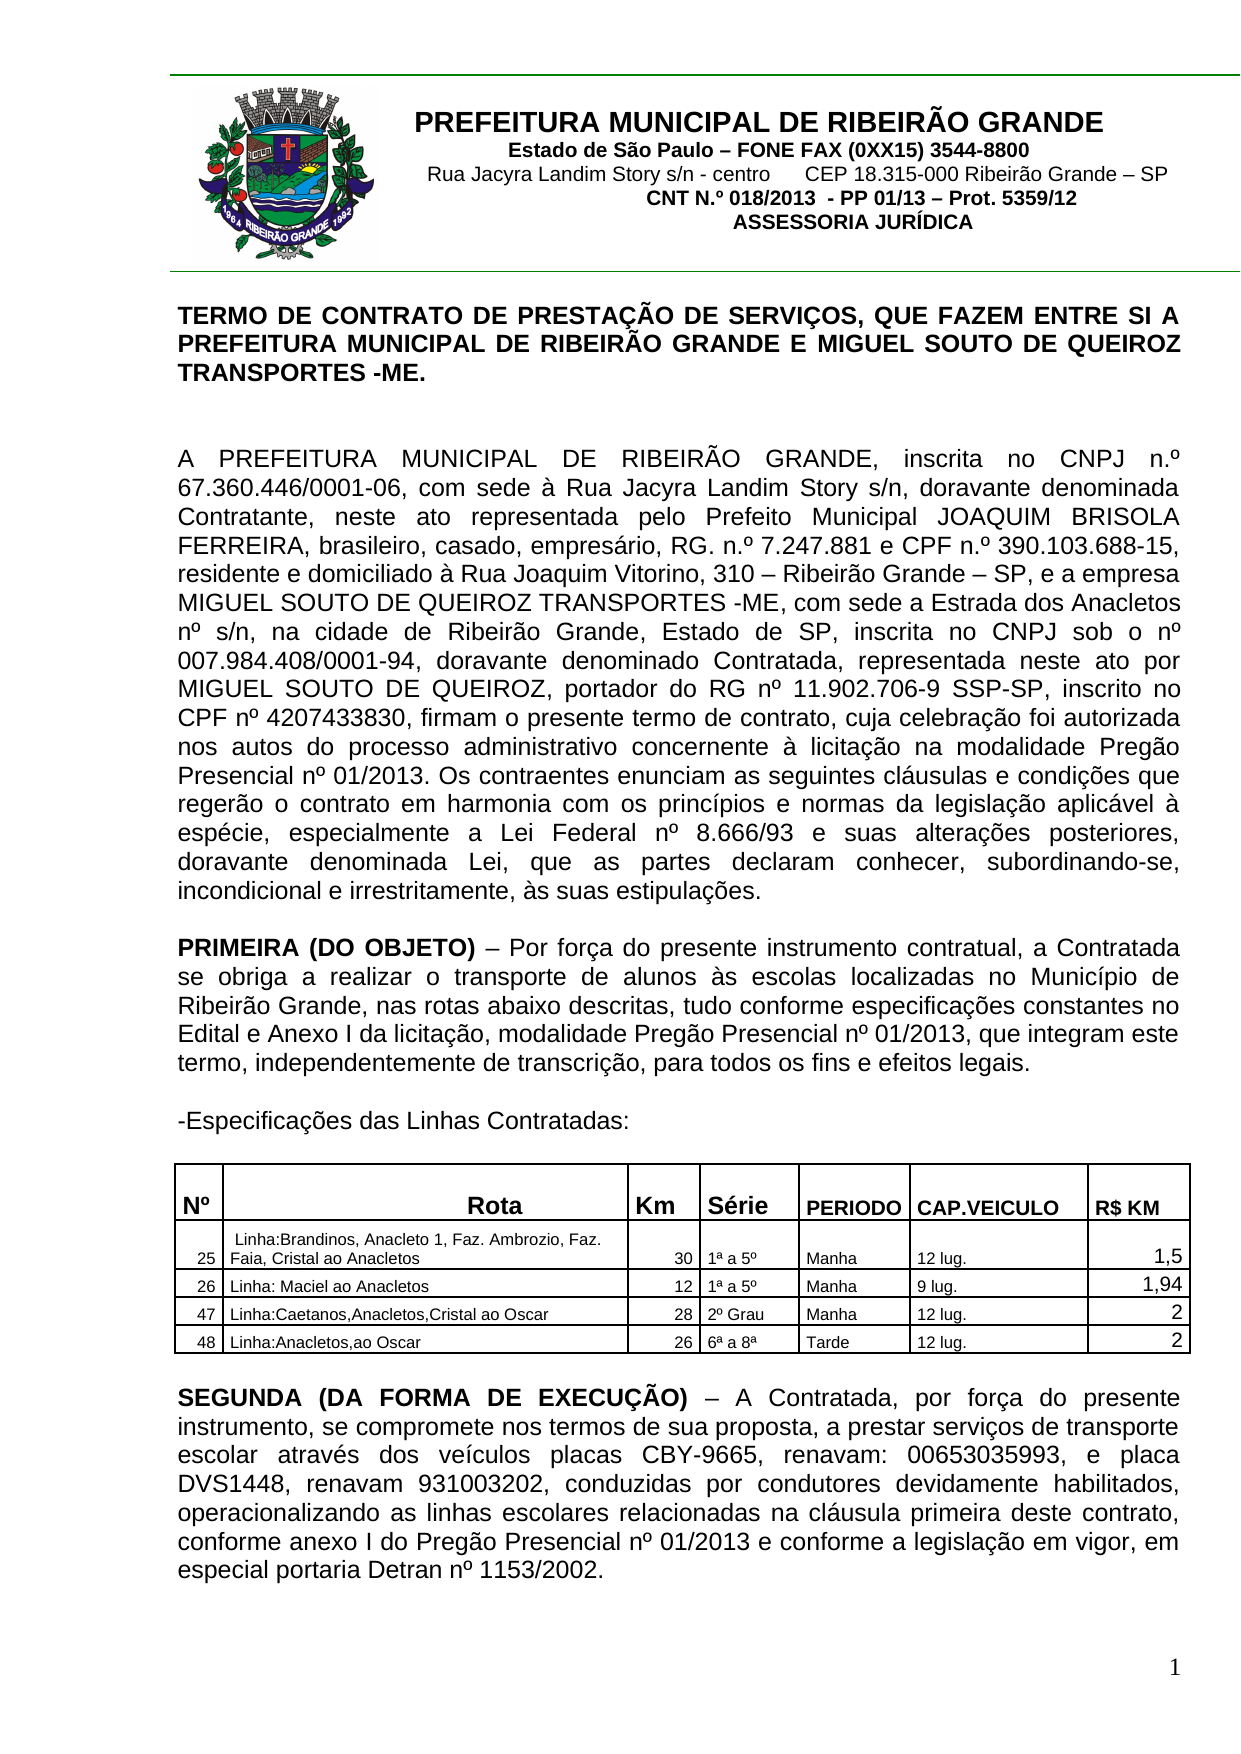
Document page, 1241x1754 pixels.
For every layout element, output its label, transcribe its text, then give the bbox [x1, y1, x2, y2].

table_cell 2 [1089, 1298, 1189, 1324]
text A PREFEITURA MUNICIPAL DE RIBEIRÃO GRANDE, inscrita no CNPJ n.º 67.360.446/0001-06, com sede à Rua Jacyra Landim Story s/n, doravante denominada Contratante, neste ato representada pelo Prefeito Municipal JOAQUIM BRISOLA FERREIRA, brasileiro, casado, empresário, RG. n.º 7.247.881 e CPF n.º 390.103.688-15, residente e domiciliado à Rua Joaquim Vitorino, 310 – Ribeirão Grande – SP, e a empresa Miguel Souto de QUEIROZ Transportes -ME, com sede a Estrada dos Anacletos nº s/n, na cidade de Ribeirão Grande, Estado de SP, inscrita no CNPJ sob o nº 007.984.408/0001-94, doravante denominado Contratada, representada neste ato por MIGUEL SOUTO DE QUEIROZ, portador do RG nº 11.902.706-9 SSP-SP, inscrito no CPF nº 4207433830, firmam o presente termo de contrato, cuja celebração foi autorizada nos autos do processo administrativo concernente à licitação na modalidade Pregão Presencial nº 01/2013. Os contraentes enunciam as seguintes cláusulas e condições que regerão o contrato em harmonia com os princípios e normas da legislação aplicável à espécie, especialmente a Lei Federal nº 8.666/93 e suas alterações posteriores, doravante denominada Lei, que as partes declaram conhecer, subordinando-se, incondicional e irrestritamente, às suas estipulações. [177, 444, 1181, 904]
text -Especificações das Linhas Contratadas: [177, 1106, 1181, 1134]
list PRIMEIRA (DO OBJETO) – Por força do presente instrumento contratual, a Contratada se obriga a realizar o transporte de alunos às escolas localizadas no Município de Ribeirão Grande, nas rotas abaixo descritas, tudo conforme especificações constantes no Edital e Anexo I da licitação, modalidade Pregão Presencial nº 01/2013, que integram este termo, independentemente de transcrição, para todos os fins e efeitos legais. [177, 933, 1181, 1077]
table_cell Tarde [800, 1326, 909, 1352]
table_cell 2 [1089, 1326, 1189, 1352]
table_header Km [629, 1165, 699, 1219]
table_cell 47 [176, 1298, 222, 1324]
table_cell 30 [629, 1221, 699, 1268]
table_cell 9 lug. [911, 1270, 1087, 1296]
table_cell 12 lug. [911, 1221, 1087, 1268]
table_cell 2º Grau [701, 1298, 798, 1324]
table_cell 12 [629, 1270, 699, 1296]
table_header CAP.VEICULO [911, 1165, 1087, 1219]
table_cell 1ª a 5º [701, 1270, 798, 1296]
table_cell Linha:Caetanos,Anacletos,Cristal ao Oscar [224, 1298, 627, 1324]
table_cell 26 [176, 1270, 222, 1296]
table_cell 48 [176, 1326, 222, 1352]
table_cell Manha [800, 1298, 909, 1324]
table_cell 25 [176, 1221, 222, 1268]
table_header Nº [176, 1165, 222, 1219]
table_cell 12 lug. [911, 1326, 1087, 1352]
table_cell 6ª a 8ª [701, 1326, 798, 1352]
table_header Rota [224, 1165, 627, 1219]
table_cell 1,5 [1089, 1221, 1189, 1268]
table_cell Linha:Anacletos,ao Oscar [224, 1326, 627, 1352]
text TERMO DE CONTRATO DE PRESTAÇÃO DE SERVIÇOS, QUE FAZEM ENTRE SI A PREFEITURA MUNICIPAL DE RIBEIRÃO GRANDE E Miguel Souto de QUEIROZ Transportes -ME. [177, 301, 1181, 387]
table_cell 1,94 [1089, 1270, 1189, 1296]
table_cell Linha:Brandinos, Anacleto 1, Faz. Ambrozio, Faz. Faia, Cristal ao Anacletos [224, 1221, 627, 1268]
table_cell Manha [800, 1270, 909, 1296]
table_cell 12 lug. [911, 1298, 1087, 1324]
text SEGUNDA (DA FORMA DE EXECUÇÃO) – A Contratada, por força do presente instrumento, se compromete nos termos de sua proposta, a prestar serviços de transporte escolar através dos veículos placas CBY-9665, renavam: 00653035993, e placa DVS1448, renavam 931003202, conduzidas por condutores devidamente habilitados, operacionalizando as linhas escolares relacionadas na cláusula primeira deste contrato, conforme anexo I do Pregão Presencial nº 01/2013 e conforme a legislação em vigor, em especial portaria Detran nº 1153/2002. [177, 1383, 1181, 1584]
table_cell 28 [629, 1298, 699, 1324]
table_cell 26 [629, 1326, 699, 1352]
table_header PERIODO [800, 1165, 909, 1219]
table_header R$ KM [1089, 1165, 1189, 1219]
table_cell Linha: Maciel ao Anacletos [224, 1270, 627, 1296]
table_cell Manha [800, 1221, 909, 1268]
table_cell 1ª a 5º [701, 1221, 798, 1268]
table_header Série [701, 1165, 798, 1219]
picture [192, 83, 380, 264]
